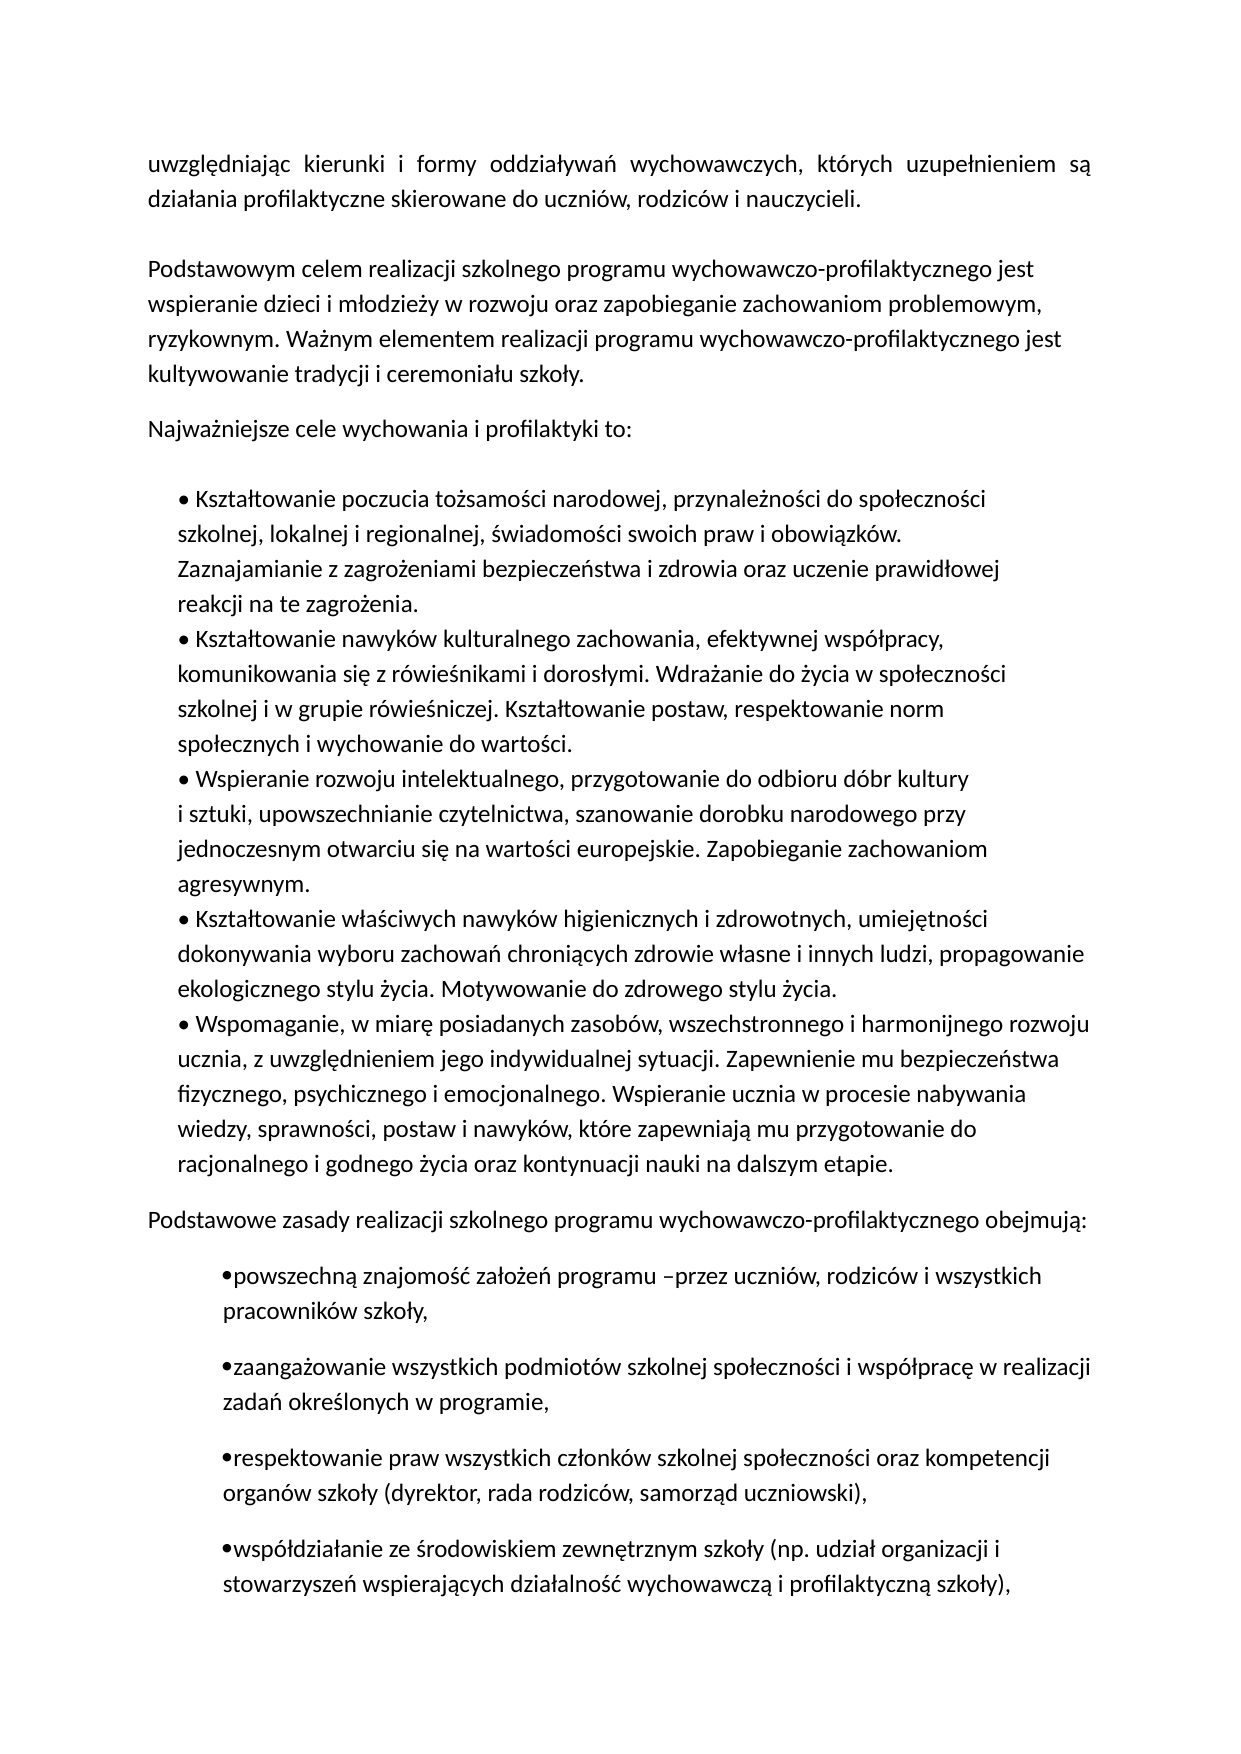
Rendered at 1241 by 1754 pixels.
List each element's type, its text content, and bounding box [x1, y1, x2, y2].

list powszechną znajomość założeń programu –przez uczniów, rodziców i wszystkich pracowników szkoły, [223, 1260, 1092, 1326]
text • Wspieranie rozwoju intelektualnego, przygotowanie do odbioru dóbr kultury [177, 763, 1092, 794]
list współdziałanie ze środowiskiem zewnętrznym szkoły (np. udział organizacji i stowarzyszeń wspierających działalność wychowawczą i profilaktyczną szkoły), [223, 1533, 1092, 1598]
text agresywnym. • Kształtowanie właściwych nawyków higienicznych i zdrowotnych, umiejętności dokonywania wyboru zachowań chroniących zdrowie własne i innych ludzi, propagowanie ekologicznego stylu życia. Motywowanie do zdrowego stylu życia. • Wspomaganie, w miarę posiadanych zasobów, wszechstronnego i harmonijnego rozwoju ucznia, z uwzględnieniem jego indywidualnej sytuacji. Zapewnienie mu bezpieczeństwa fizycznego, psychicznego i emocjonalnego. Wspieranie ucznia w procesie nabywania wiedzy, sprawności, postaw i nawyków, które zapewniają mu przygotowanie do racjonalnego i godnego życia oraz kontynuacji nauki na dalszym etapie. [177, 868, 1092, 1179]
text szkolnej i w grupie rówieśniczej. Kształtowanie postaw, respektowanie norm [177, 693, 1092, 724]
text społecznych i wychowanie do wartości. [177, 728, 1092, 759]
text i sztuki, upowszechnianie czytelnictwa, szanowanie dorobku narodowego przy [177, 798, 1092, 829]
text Podstawowym celem realizacji szkolnego programu wychowawczo-profilaktycznego jest wspieranie dzieci i młodzieży w rozwoju oraz zapobieganie zachowaniom problemowym, ryzykownym. Ważnym elementem realizacji programu wychowawczo-profilaktycznego jest kultywowanie tradycji i ceremoniału szkoły. [148, 253, 1092, 388]
text szkolnej, lokalnej i regionalnej, świadomości swoich praw i obowiązków. [177, 518, 1092, 549]
text uwzględniając kierunki i formy oddziaływań wychowawczych, których uzupełnieniem są działania profilaktyczne skierowane do uczniów, rodziców i nauczycieli. [148, 148, 1092, 213]
text Zaznajamianie z zagrożeniami bezpieczeństwa i zdrowia oraz uczenie prawidłowej [177, 553, 1092, 584]
list respektowanie praw wszystkich członków szkolnej społeczności oraz kompetencji organów szkoły (dyrektor, rada rodziców, samorząd uczniowski), [223, 1442, 1092, 1507]
text • Kształtowanie nawyków kulturalnego zachowania, efektywnej współpracy, [177, 623, 1092, 654]
text komunikowania się z rówieśnikami i dorosłymi. Wdrażanie do życia w społeczności [177, 658, 1092, 689]
text Podstawowe zasady realizacji szkolnego programu wychowawczo-profilaktycznego obejmują: [148, 1204, 1092, 1235]
text Najważniejsze cele wychowania i profilaktyki to: [148, 413, 1092, 444]
list zaangażowanie wszystkich podmiotów szkolnej społeczności i współpracę w realizacji zadań określonych w programie, [223, 1351, 1092, 1417]
text jednoczesnym otwarciu się na wartości europejskie. Zapobieganie zachowaniom [177, 833, 1092, 864]
text • Kształtowanie poczucia tożsamości narodowej, przynależności do społeczności [177, 483, 1092, 514]
text reakcji na te zagrożenia. [177, 588, 1092, 619]
